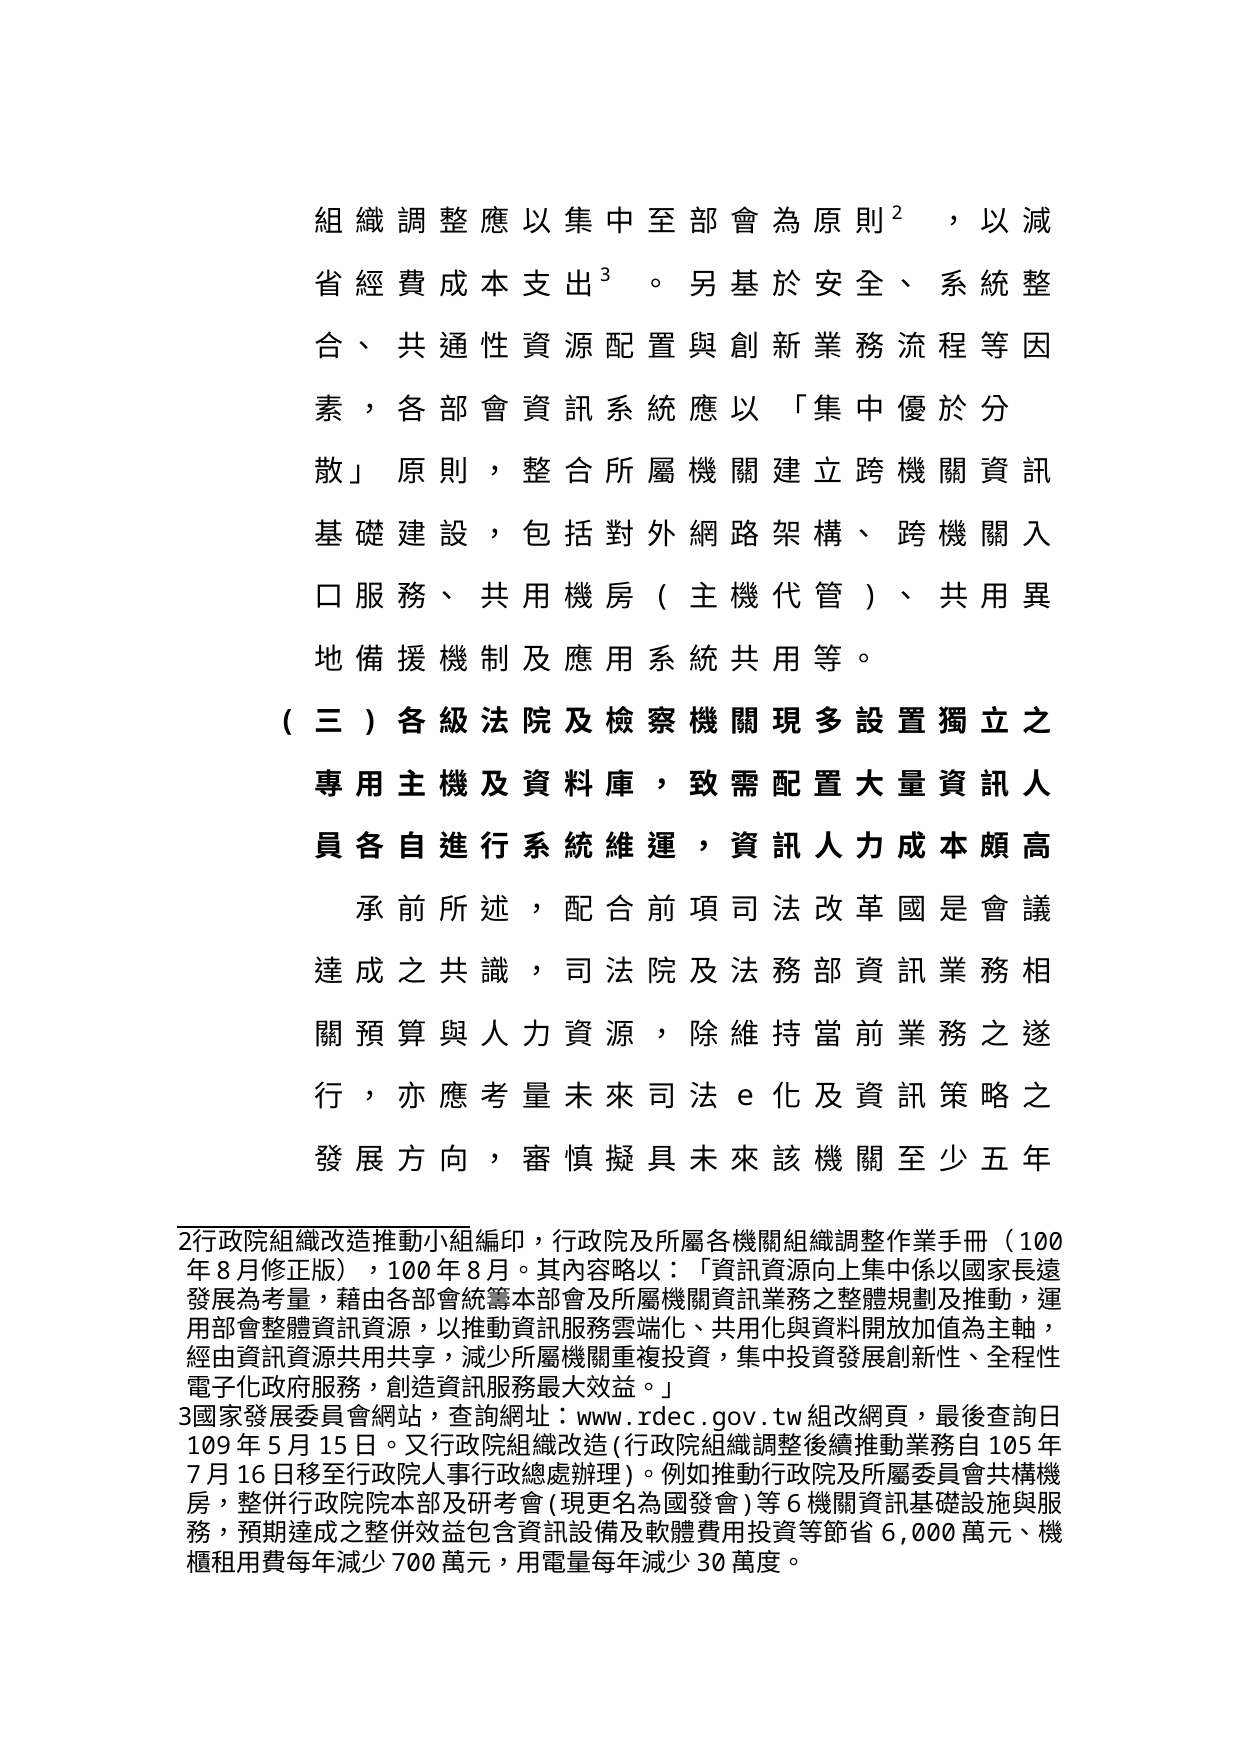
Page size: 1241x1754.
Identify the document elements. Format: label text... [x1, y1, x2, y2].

text 行政院組織改造推動小組編印，行政院及所屬各機關組織調整作業手冊（100年8月修正版），100年8月。其內容略以：「資訊資源向上集中係以國家長遠發展為考量，藉由各部會統籌本部會及所屬機關資訊業務之整體規劃及推動，運用部會整體資訊資源，以推動資訊服務雲端化、共用化與資料開放加值為主軸，經由資訊資源共用共享，減少所屬機關重複投資，集中投資發展創新性、全程性電子化政府服務，創造資訊服務最大效益。」 [177, 1227, 1063, 1402]
text 國家發展委員會網站，查詢網址：www.rdec.gov.tw組改網頁，最後查詢日109年5月15日。又行政院組織改造(行政院組織調整後續推動業務自105年7月16日移至行政院人事行政總處辦理)。例如推動行政院及所屬委員會共構機房，整併行政院院本部及研考會(現更名為國發會)等6機關資訊基礎設施與服務，預期達成之整併效益包含資訊設備及軟體費用投資等節省6,000萬元、機櫃租用費每年減少700萬元，用電量每年減少30萬度。 [177, 1402, 1063, 1577]
text (三)各級法院及檢察機關現多設置獨立之專用主機及資料庫，致需配置大量資訊人員各自進行系統維運，資訊人力成本頗高 [242, 677, 1058, 865]
text 承前所述，配合前項司法改革國是會議達成之共識，司法院及法務部資訊業務相關預算與人力資源，除維持當前業務之遂行，亦應考量未來司法e化及資訊策略之發展方向，審慎擬具未來該機關至少五年度資訊業務之施政方向與願景，並促進跨機關合作，擇取共同性較高之資訊基礎設施與服務，進行資源流通分享，力求精簡，俾利預算資源妥適配置。惟查： [271, 865, 1058, 1177]
text 在行政院推動組織改造前之38個部會(含院本部)，僅有12個部會設置正式資訊單位，並規劃組織改造後行政院及所屬30個中央一級及二級機關正式設置資訊單位；其中單獨設置者計21個，與其他單位整合設立者計9個，各部會及所屬資訊組織調整應以集中至部會為原則，以減省經費成本支出。另基於安全、系統整合、共通性資源配置與創新業務流程等因素，各部會資訊系統應以「集中優於分散」原則，整合所屬機關建立跨機關資訊基礎建設，包括對外網路架構、跨機關入口服務、共用機房(主機代管)、共用異地備援機制及應用系統共用等。 [271, 177, 1058, 677]
